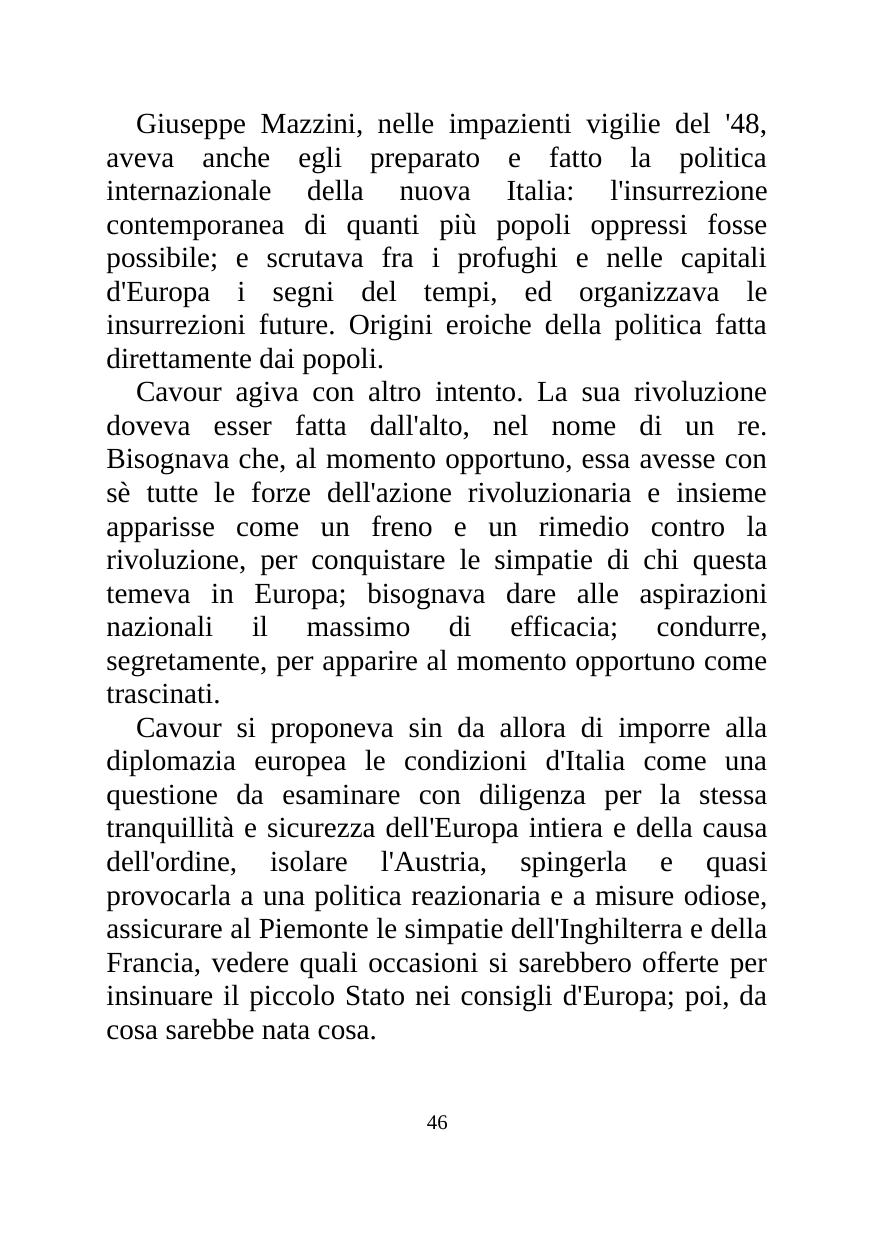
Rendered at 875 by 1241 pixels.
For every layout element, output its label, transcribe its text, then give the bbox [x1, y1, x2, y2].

text Cavour agiva con altro intento. La sua rivoluzione doveva esser fatta dall'alto, nel nome di un re. Bisognava che, al momento opportuno, essa avesse con sè tutte le forze dell'azione rivoluzionaria e insieme apparisse come un freno e un rimedio contro la rivoluzione, per conquistare le simpatie di chi questa temeva in Europa; bisognava dare alle aspirazioni nazionali il massimo di efficacia; condurre, segretamente, per apparire al momento opportuno come trascinati. [106, 374, 768, 710]
text Cavour si proponeva sin da allora di imporre alla diplomazia europea le condizioni d'Italia come una questione da esaminare con diligenza per la stessa tranquillità e sicurezza dell'Europa intiera e della causa dell'ordine, isolare l'Austria, spingerla e quasi provocarla a una politica reazionaria e a misure odiose, assicurare al Piemonte le simpatie dell'Inghilterra e della Francia, vedere quali occasioni si sarebbero offerte per insinuare il piccolo Stato nei consigli d'Europa; poi, da cosa sarebbe nata cosa. [106, 710, 768, 1045]
text Giuseppe Mazzini, nelle impazienti vigilie del '48, aveva anche egli preparato e fatto la politica internazionale della nuova Italia: l'insurrezione contemporanea di quanti più popoli oppressi fosse possibile; e scrutava fra i profughi e nelle capitali d'Europa i segni del tempi, ed organizzava le insurrezioni future. Origini eroiche della politica fatta direttamente dai popoli. [106, 106, 768, 374]
